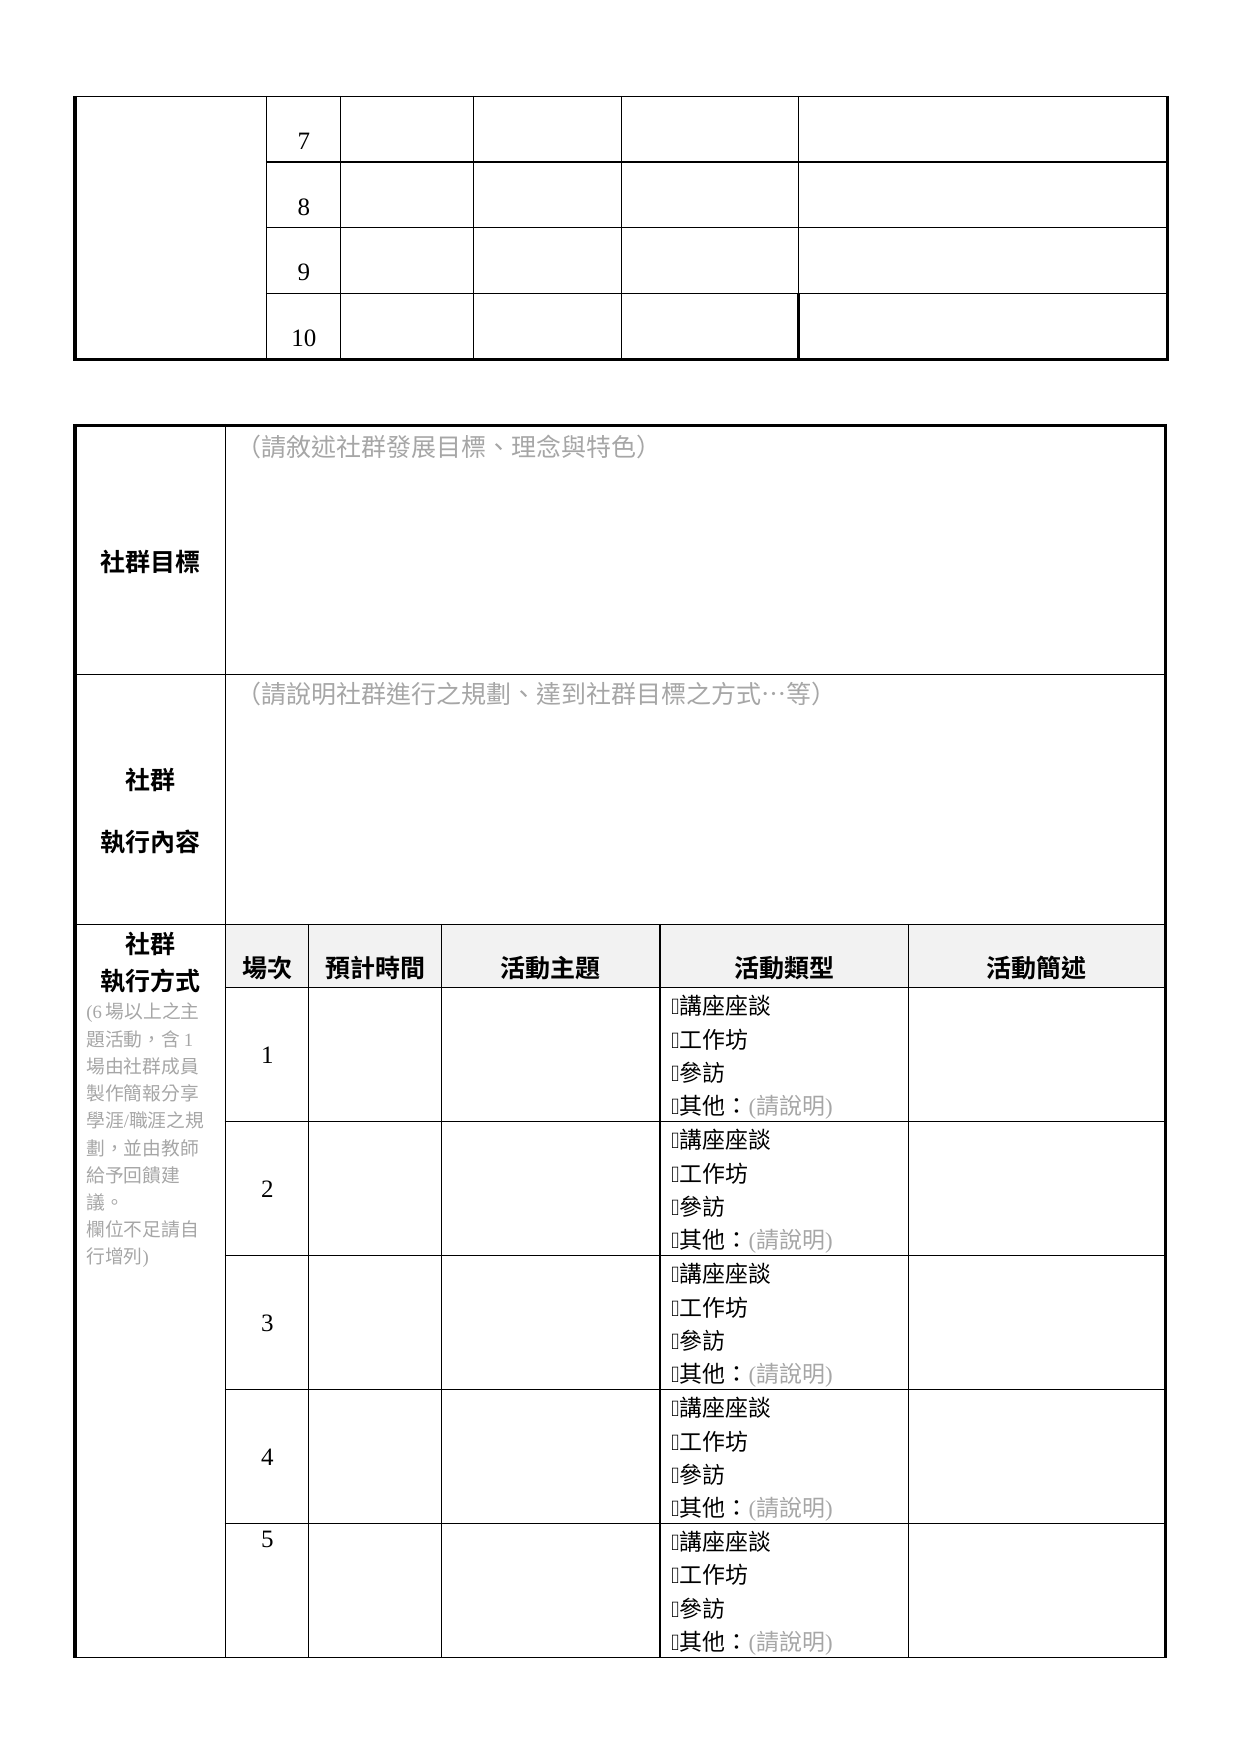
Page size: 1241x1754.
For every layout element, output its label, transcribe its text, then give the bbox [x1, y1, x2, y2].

table_cell [799, 97, 1166, 161]
table_header 社群目標 [77, 427, 225, 674]
table_cell [341, 97, 473, 161]
table_cell [341, 163, 473, 227]
table_cell [474, 228, 621, 293]
table_cell [622, 228, 798, 293]
table_cell [474, 97, 621, 161]
table_cell [800, 294, 1166, 358]
table_cell [622, 163, 798, 227]
table_cell [622, 294, 797, 358]
table_cell [442, 1256, 659, 1389]
table_cell 講座座談 工作坊 參訪 其他：(請說明) [661, 988, 908, 1121]
table_cell 講座座談 工作坊 參訪 其他：(請說明) [661, 1390, 908, 1523]
table_cell 7 [267, 97, 340, 161]
table_cell 社群 執行方式 (6場以上之主題活動，含1場由社群成員製作簡報分享學涯/職涯之規劃，並由教師給予回饋建議。 欄位不足請自行增列) [77, 925, 225, 1657]
table_cell [341, 294, 473, 358]
table_cell [309, 1390, 441, 1523]
table_cell 5 [226, 1524, 308, 1657]
table_cell [309, 1122, 441, 1255]
table_cell 1 [226, 988, 308, 1121]
table_cell 講座座談 工作坊 參訪 其他：(請說明) [661, 1256, 908, 1389]
table_cell [442, 1122, 659, 1255]
table_cell 活動簡述 [909, 925, 1164, 987]
table_cell [442, 1524, 659, 1657]
table_cell （請說明社群進行之規劃、達到社群目標之方式…等） [226, 675, 1164, 924]
table_cell [309, 988, 441, 1121]
table_cell 2 [226, 1122, 308, 1255]
table_cell [442, 1390, 659, 1523]
table_cell [622, 97, 798, 161]
table_cell [909, 988, 1164, 1121]
table_cell 9 [267, 228, 340, 293]
table_cell [909, 1524, 1164, 1657]
table_cell [799, 163, 1166, 227]
table_cell 社群 執行內容 [77, 675, 225, 924]
table_cell 活動類型 [661, 925, 908, 987]
table_cell [909, 1256, 1164, 1389]
table_cell 活動主題 [442, 925, 659, 987]
table_header （請敘述社群發展目標、理念與特色） [226, 427, 1164, 674]
table_cell 場次 [226, 925, 308, 987]
table_cell 10 [267, 294, 340, 358]
table_cell [799, 228, 1166, 293]
table_cell [909, 1122, 1164, 1255]
table_cell [309, 1524, 441, 1657]
table_cell 4 [226, 1390, 308, 1523]
table_cell 3 [226, 1256, 308, 1389]
table_cell [474, 294, 621, 358]
table_cell [909, 1390, 1164, 1523]
table_cell 講座座談 工作坊 參訪 其他：(請說明) [661, 1524, 908, 1657]
table_cell [474, 163, 621, 227]
table_cell 8 [267, 163, 340, 227]
table_cell [442, 988, 659, 1121]
table_cell [77, 97, 266, 358]
table_cell 講座座談 工作坊 參訪 其他：(請說明) [661, 1122, 908, 1255]
table_cell [309, 1256, 441, 1389]
table_cell [341, 228, 473, 293]
table_cell 預計時間 [309, 925, 441, 987]
